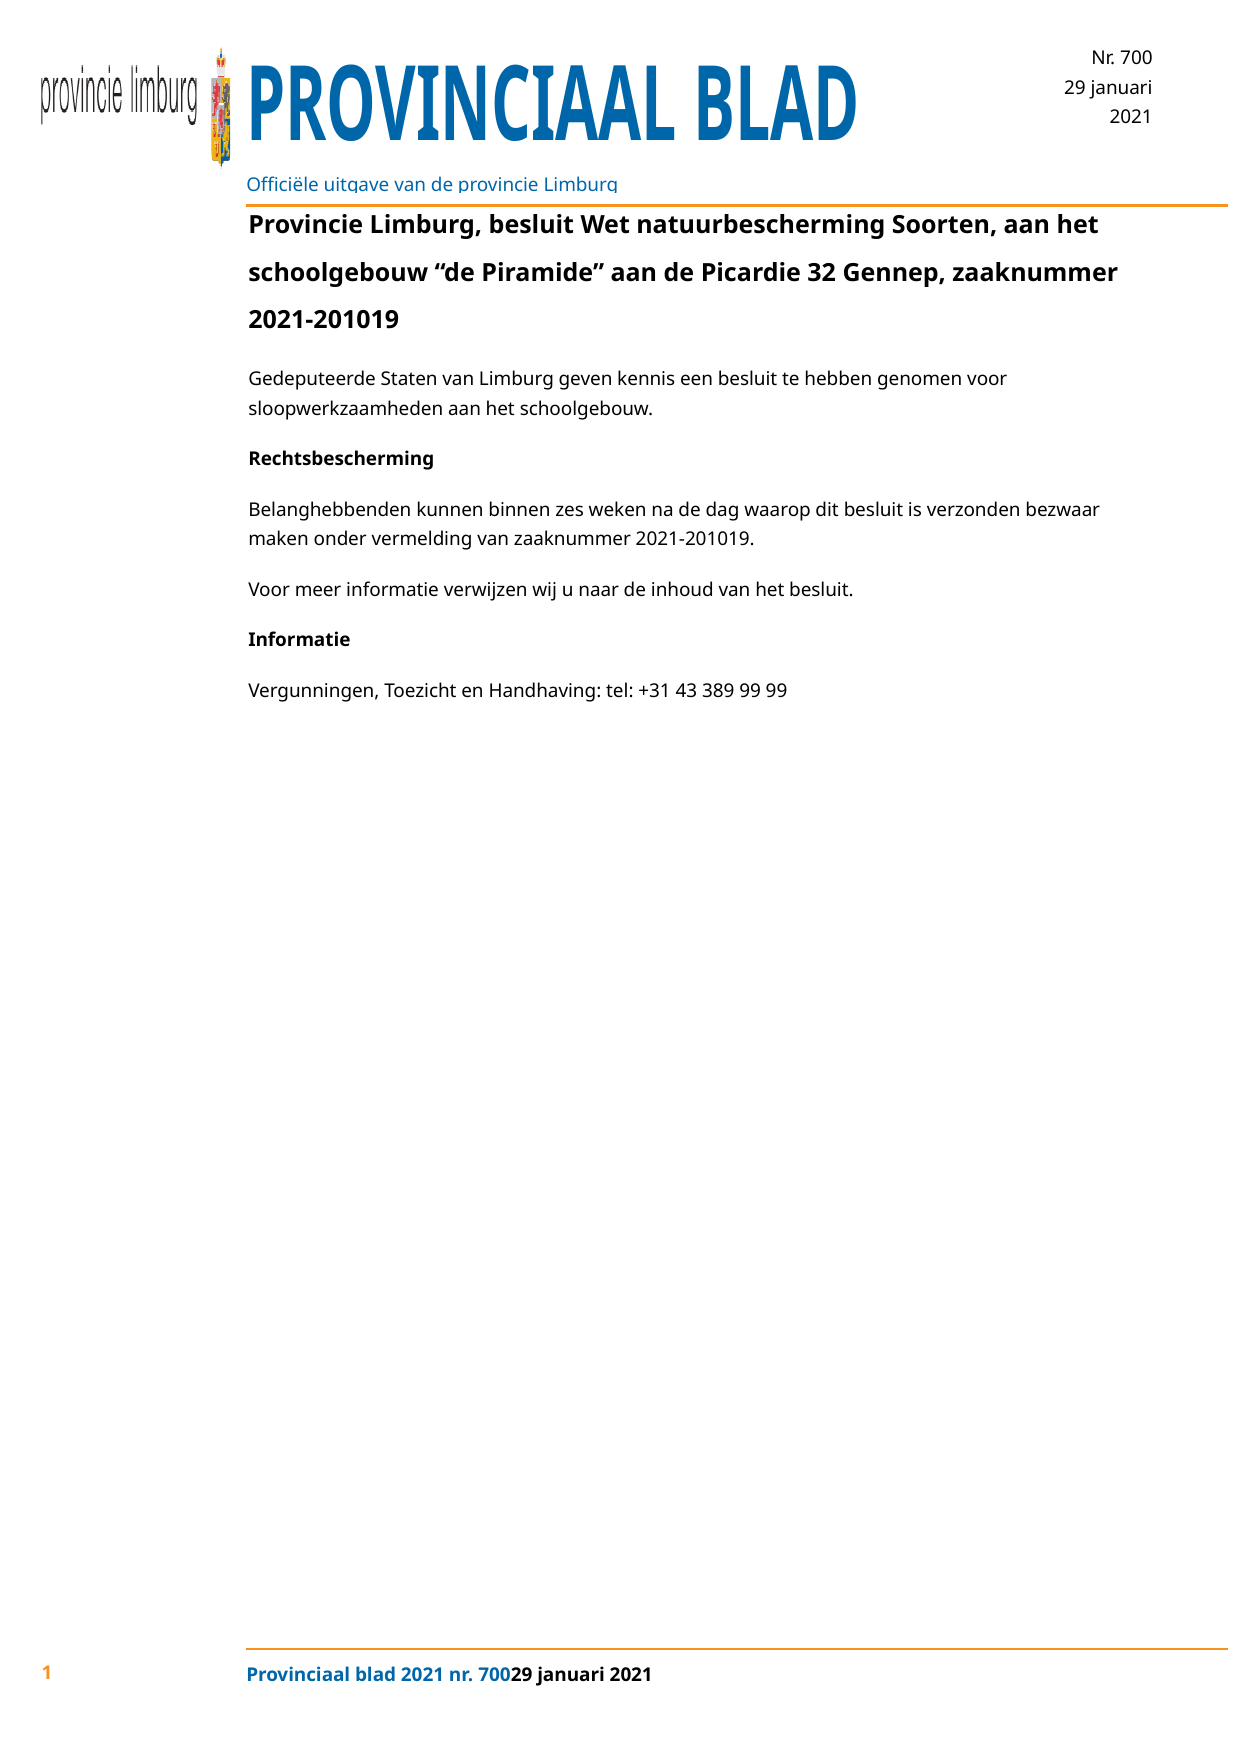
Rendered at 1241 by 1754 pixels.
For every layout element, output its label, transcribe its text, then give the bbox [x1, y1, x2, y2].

text Informatie [248, 626, 1152, 652]
picture [41, 47, 231, 172]
text Belanghebbenden kunnen binnen zes weken na de dag waarop dit besluit is verzonden bezwaar maken onder vermelding van zaaknummer 2021-201019. [248, 496, 1152, 551]
text Vergunningen, Toezicht en Handhaving: tel: +31 43 389 99 99 [248, 677, 1152, 702]
text Provincie Limburg, besluit Wet natuurbescherming Soorten, aan het schoolgebouw “de Piramide” aan de Picardie 32 Gennep, zaaknummer 2021-201019 [248, 207, 1152, 336]
text Rechtsbescherming [248, 446, 1152, 471]
text Gedeputeerde Staten van Limburg geven kennis een besluit te hebben genomen voor sloopwerkzaamheden aan het schoolgebouw. [248, 366, 1152, 421]
text Voor meer informatie verwijzen wij u naar de inhoud van het besluit. [248, 576, 1152, 602]
